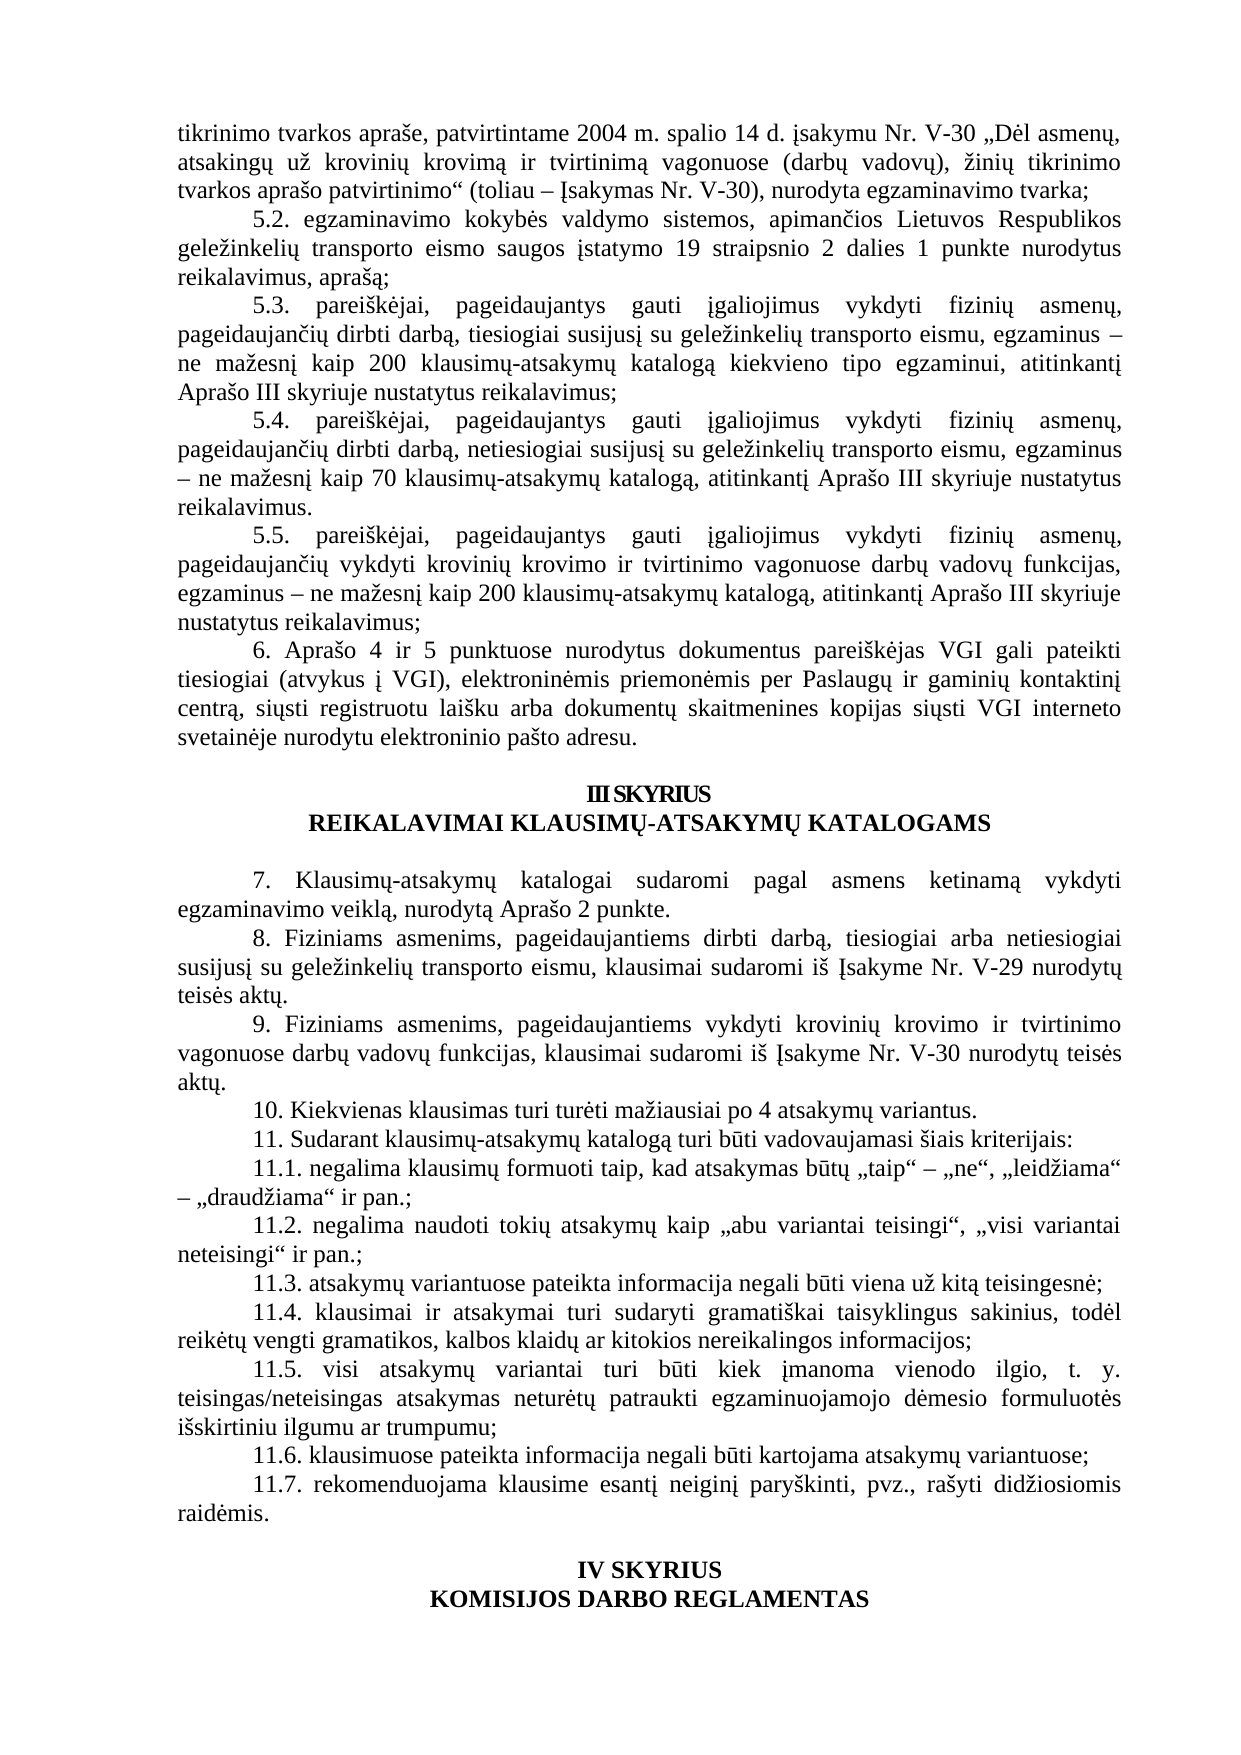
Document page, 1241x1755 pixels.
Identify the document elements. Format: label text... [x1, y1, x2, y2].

text 11.4. klausimai ir atsakymai turi sudaryti gramatiškai taisyklingus sakinius, todėl reikėtų vengti gramatikos, kalbos klaidų ar kitokios nereikalingos informacijos; [177, 1297, 1122, 1354]
text tikrinimo tvarkos apraše, patvirtintame 2004 m. spalio 14 d. įsakymu Nr. V-30 „Dėl asmenų, atsakingų už krovinių krovimą ir tvirtinimą vagonuose (darbų vadovų), žinių tikrinimo tvarkos aprašo patvirtinimo“ (toliau – Įsakymas Nr. V-30), nurodyta egzaminavimo tvarka; [177, 118, 1122, 204]
text 10. Kiekvienas klausimas turi turėti mažiausiai po 4 atsakymų variantus. [177, 1096, 1122, 1124]
text 11.5. visi atsakymų variantai turi būti kiek įmanoma vienodo ilgio, t. y. teisingas/neteisingas atsakymas neturėtų patraukti egzaminuojamojo dėmesio formuluotės išskirtiniu ilgumu ar trumpumu; [177, 1354, 1122, 1441]
text 5.5. pareiškėjai, pageidaujantys gauti įgaliojimus vykdyti fizinių asmenų, pageidaujančių vykdyti krovinių krovimo ir tvirtinimo vagonuose darbų vadovų funkcijas, egzaminus – ne mažesnį kaip 200 klausimų-atsakymų katalogą, atitinkantį Aprašo III skyriuje nustatytus reikalavimus; [177, 521, 1122, 636]
text 7. Klausimų-atsakymų katalogai sudaromi pagal asmens ketinamą vykdyti egzaminavimo veiklą, nurodytą Aprašo 2 punkte. [177, 866, 1122, 923]
text IV SKYRIUS [177, 1556, 1122, 1584]
text REIKALAVIMAI KLAUSIMŲ-ATSAKYMŲ KATALOGAMS [177, 808, 1122, 837]
text 5.3. pareiškėjai, pageidaujantys gauti įgaliojimus vykdyti fizinių asmenų, pageidaujančių dirbti darbą, tiesiogiai susijusį su geležinkelių transporto eismu, egzaminus – ne mažesnį kaip 200 klausimų-atsakymų katalogą kiekvieno tipo egzaminui, atitinkantį Aprašo III skyriuje nustatytus reikalavimus; [177, 291, 1122, 406]
text 11.6. klausimuose pateikta informacija negali būti kartojama atsakymų variantuose; [177, 1441, 1122, 1469]
text 11.7. rekomenduojama klausime esantį neiginį paryškinti, pvz., rašyti didžiosiomis raidėmis. [177, 1469, 1122, 1527]
text 5.4. pareiškėjai, pageidaujantys gauti įgaliojimus vykdyti fizinių asmenų, pageidaujančių dirbti darbą, netiesiogiai susijusį su geležinkelių transporto eismu, egzaminus – ne mažesnį kaip 70 klausimų-atsakymų katalogą, atitinkantį Aprašo III skyriuje nustatytus reikalavimus. [177, 406, 1122, 521]
text 8. Fiziniams asmenims, pageidaujantiems dirbti darbą, tiesiogiai arba netiesiogiai susijusį su geležinkelių transporto eismu, klausimai sudaromi iš Įsakyme Nr. V-29 nurodytų teisės aktų. [177, 923, 1122, 1009]
text 6. Aprašo 4 ir 5 punktuose nurodytus dokumentus pareiškėjas VGI gali pateikti tiesiogiai (atvykus į VGI), elektroninėmis priemonėmis per Paslaugų ir gaminių kontaktinį centrą, siųsti registruotu laišku arba dokumentų skaitmenines kopijas siųsti VGI interneto svetainėje nurodytu elektroninio pašto adresu. [177, 636, 1122, 751]
text 11.1. negalima klausimų formuoti taip, kad atsakymas būtų „taip“ – „ne“, „leidžiama“ – „draudžiama“ ir pan.; [177, 1153, 1122, 1211]
text 11. Sudarant klausimų-atsakymų katalogą turi būti vadovaujamasi šiais kriterijais: [177, 1124, 1122, 1153]
text III SKYRIUS [177, 779, 1122, 808]
text 5.2. egzaminavimo kokybės valdymo sistemos, apimančios Lietuvos Respublikos geležinkelių transporto eismo saugos įstatymo 19 straipsnio 2 dalies 1 punkte nurodytus reikalavimus, aprašą; [177, 204, 1122, 291]
text KOMISIJOS DARBO REGLAMENTAS [177, 1584, 1122, 1613]
text 11.3. atsakymų variantuose pateikta informacija negali būti viena už kitą teisingesnė; [177, 1268, 1122, 1297]
text 11.2. negalima naudoti tokių atsakymų kaip „abu variantai teisingi“, „visi variantai neteisingi“ ir pan.; [177, 1211, 1122, 1268]
text 9. Fiziniams asmenims, pageidaujantiems vykdyti krovinių krovimo ir tvirtinimo vagonuose darbų vadovų funkcijas, klausimai sudaromi iš Įsakyme Nr. V-30 nurodytų teisės aktų. [177, 1009, 1122, 1096]
